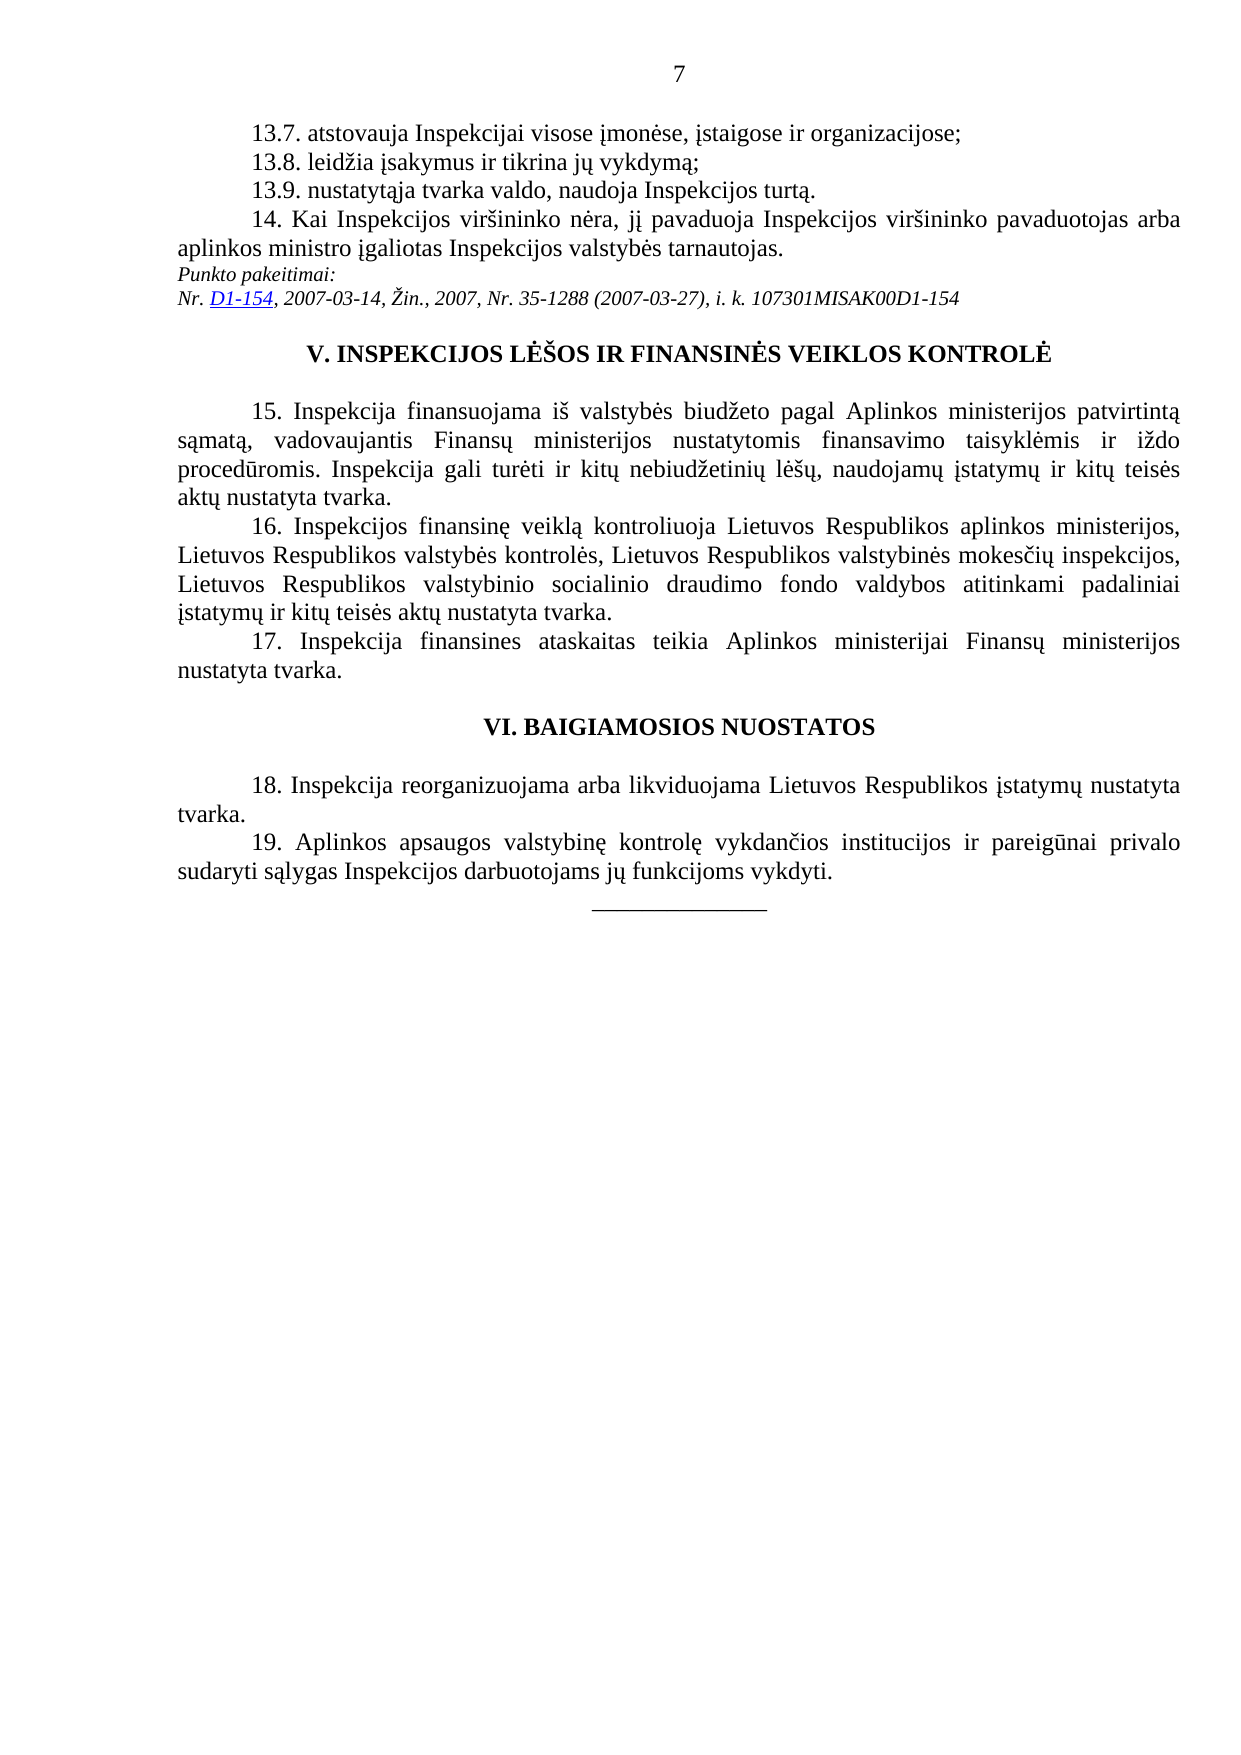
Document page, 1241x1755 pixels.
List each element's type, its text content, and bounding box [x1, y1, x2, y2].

text 16. Inspekcijos finansinę veiklą kontroliuoja Lietuvos Respublikos aplinkos ministerijos, Lietuvos Respublikos valstybės kontrolės, Lietuvos Respublikos valstybinės mokesčių inspekcijos, Lietuvos Respublikos valstybinio socialinio draudimo fondo valdybos atitinkami padaliniai įstatymų ir kitų teisės aktų nustatyta tvarka. [177, 511, 1181, 626]
text Punkto pakeitimai: [177, 262, 1181, 286]
text 13.8. leidžia įsakymus ir tikrina jų vykdymą; [177, 147, 1181, 176]
text V. INSPEKCIJOS LĖŠOS IR FINANSINĖS VEIKLOS KONTROLĖ [177, 339, 1181, 367]
text ______________ [177, 885, 1181, 914]
text 14. Kai Inspekcijos viršininko nėra, jį pavaduoja Inspekcijos viršininko pavaduotojas arba aplinkos ministro įgaliotas Inspekcijos valstybės tarnautojas. [177, 204, 1181, 262]
text Nr. D1-154, 2007-03-14, Žin., 2007, Nr. 35-1288 (2007-03-27), i. k. 107301MISAK00D1-154 [177, 286, 1181, 310]
text VI. Baigiamosios nuostatos [177, 712, 1181, 741]
text 17. Inspekcija finansines ataskaitas teikia Aplinkos ministerijai Finansų ministerijos nustatyta tvarka. [177, 626, 1181, 684]
text 13.7. atstovauja Inspekcijai visose įmonėse, įstaigose ir organizacijose; [177, 118, 1181, 147]
text 19. Aplinkos apsaugos valstybinę kontrolę vykdančios institucijos ir pareigūnai privalo sudaryti sąlygas Inspekcijos darbuotojams jų funkcijoms vykdyti. [177, 827, 1181, 885]
text 15. Inspekcija finansuojama iš valstybės biudžeto pagal Aplinkos ministerijos patvirtintą sąmatą, vadovaujantis Finansų ministerijos nustatytomis finansavimo taisyklėmis ir iždo procedūromis. Inspekcija gali turėti ir kitų nebiudžetinių lėšų, naudojamų įstatymų ir kitų teisės aktų nustatyta tvarka. [177, 396, 1181, 511]
text 13.9. nustatytąja tvarka valdo, naudoja Inspekcijos turtą. [177, 176, 1181, 204]
text 18. Inspekcija reorganizuojama arba likviduojama Lietuvos Respublikos įstatymų nustatyta tvarka. [177, 770, 1181, 827]
